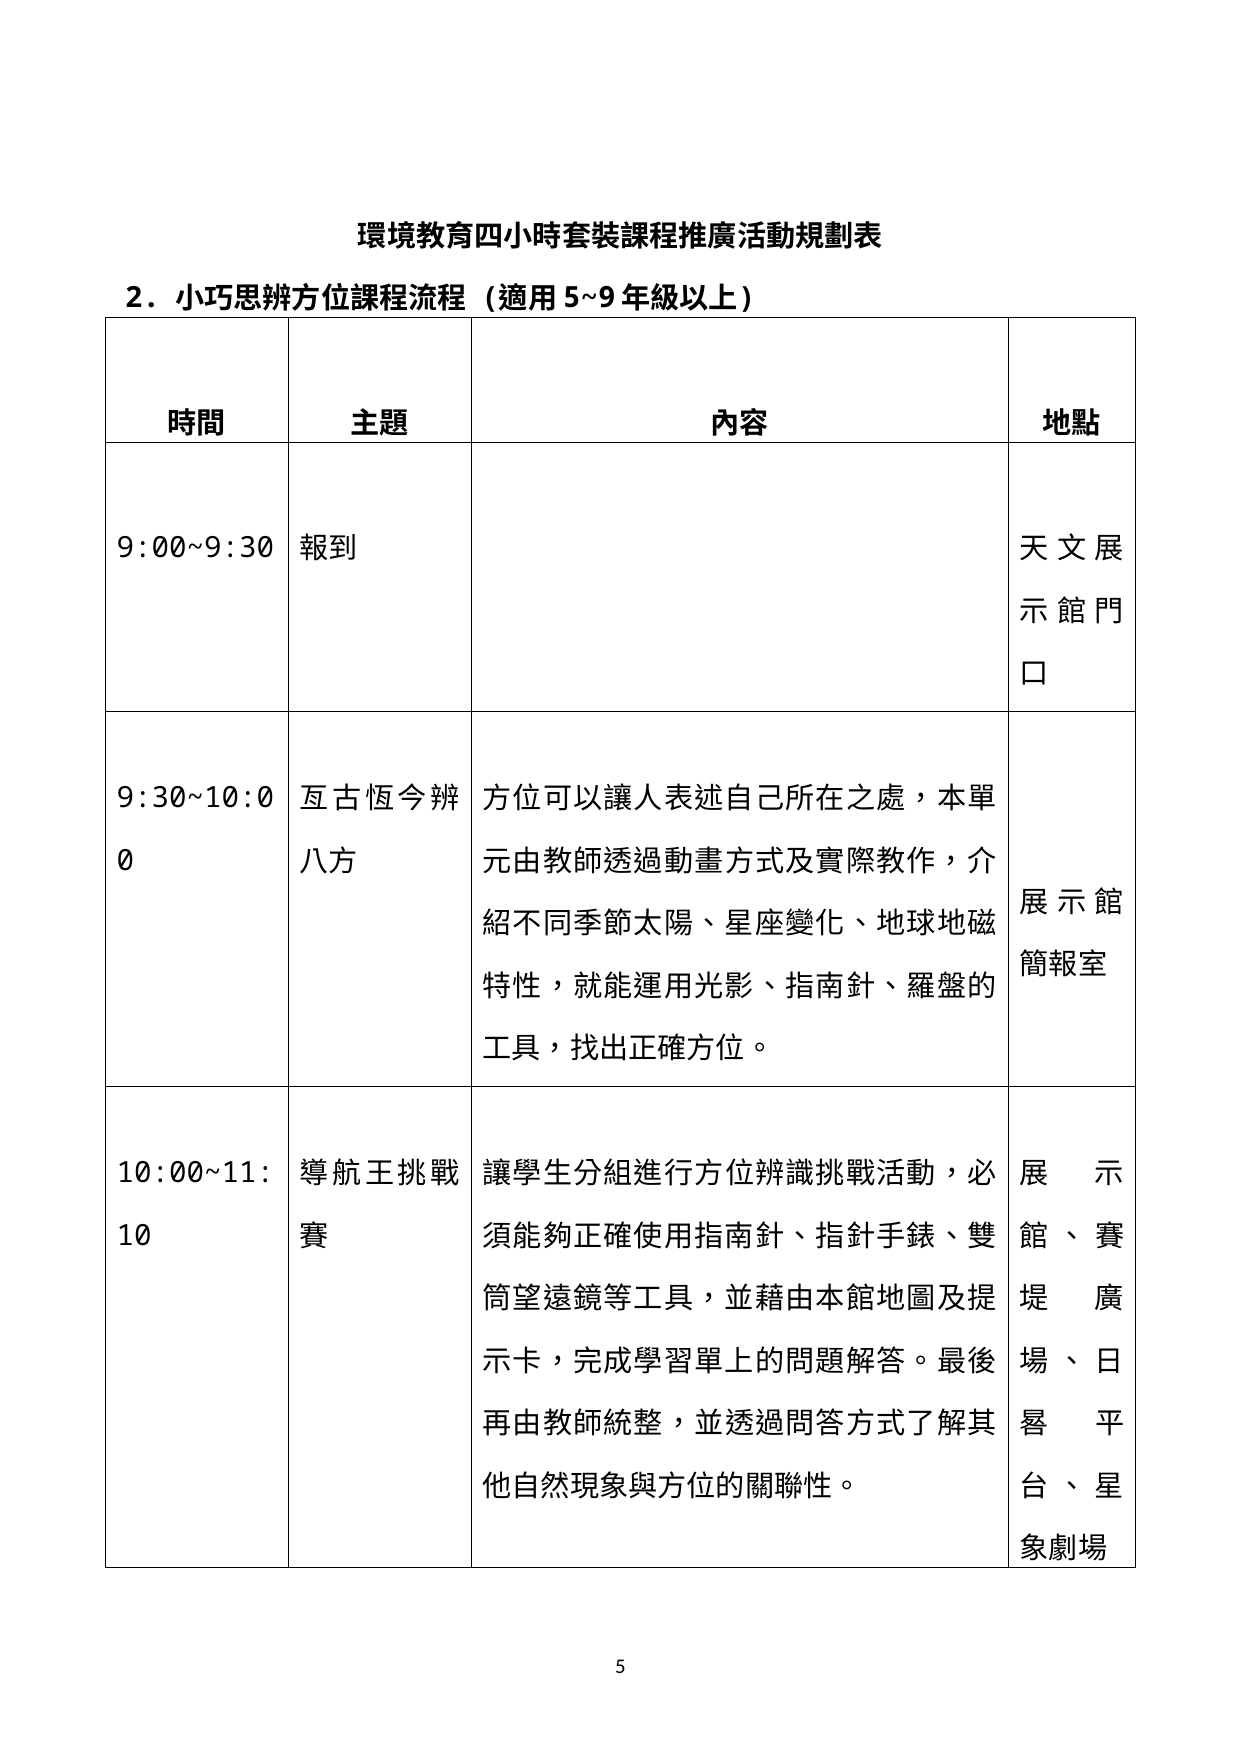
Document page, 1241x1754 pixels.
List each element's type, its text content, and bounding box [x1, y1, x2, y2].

text 環境教育四小時套裝課程推廣活動規劃表 [75, 192, 1165, 254]
table_cell 9:30~10:00 [106, 712, 288, 1086]
table_header 主題 [289, 318, 471, 442]
table_cell 導航王挑戰賽 [289, 1087, 471, 1567]
table_cell 亙古恆今辨八方 [289, 712, 471, 1086]
table_cell 讓學生分組進行方位辨識挑戰活動，必須能夠正確使用指南針、指針手錶、雙筒望遠鏡等工具，並藉由本館地圖及提示卡，完成學習單上的問題解答。最後再由教師統整，並透過問答方式了解其他自然現象與方位的關聯性。 [472, 1087, 1008, 1567]
table_cell 9:00~9:30 [106, 443, 288, 711]
table_cell 展示館簡報室 [1009, 712, 1135, 1086]
table_cell 方位可以讓人表述自己所在之處，本單元由教師透過動畫方式及實際教作，介紹不同季節太陽、星座變化、地球地磁特性，就能運用光影、指南針、羅盤的工具，找出正確方位。 [472, 712, 1008, 1086]
table_cell 展示館、賽堤廣場、日晷平台、星象劇場 [1009, 1087, 1135, 1567]
table_header 地點 [1009, 318, 1135, 442]
table_cell 天文展示館門口 [1009, 443, 1135, 711]
table_header 時間 [106, 318, 288, 442]
table_cell [472, 443, 1008, 711]
table_cell 報到 [289, 443, 471, 711]
table_cell 10:00~11:10 [106, 1087, 288, 1567]
table_header 內容 [472, 318, 1008, 442]
list 小巧思辨方位課程流程 (適用5~9年級以上) [125, 254, 1165, 317]
